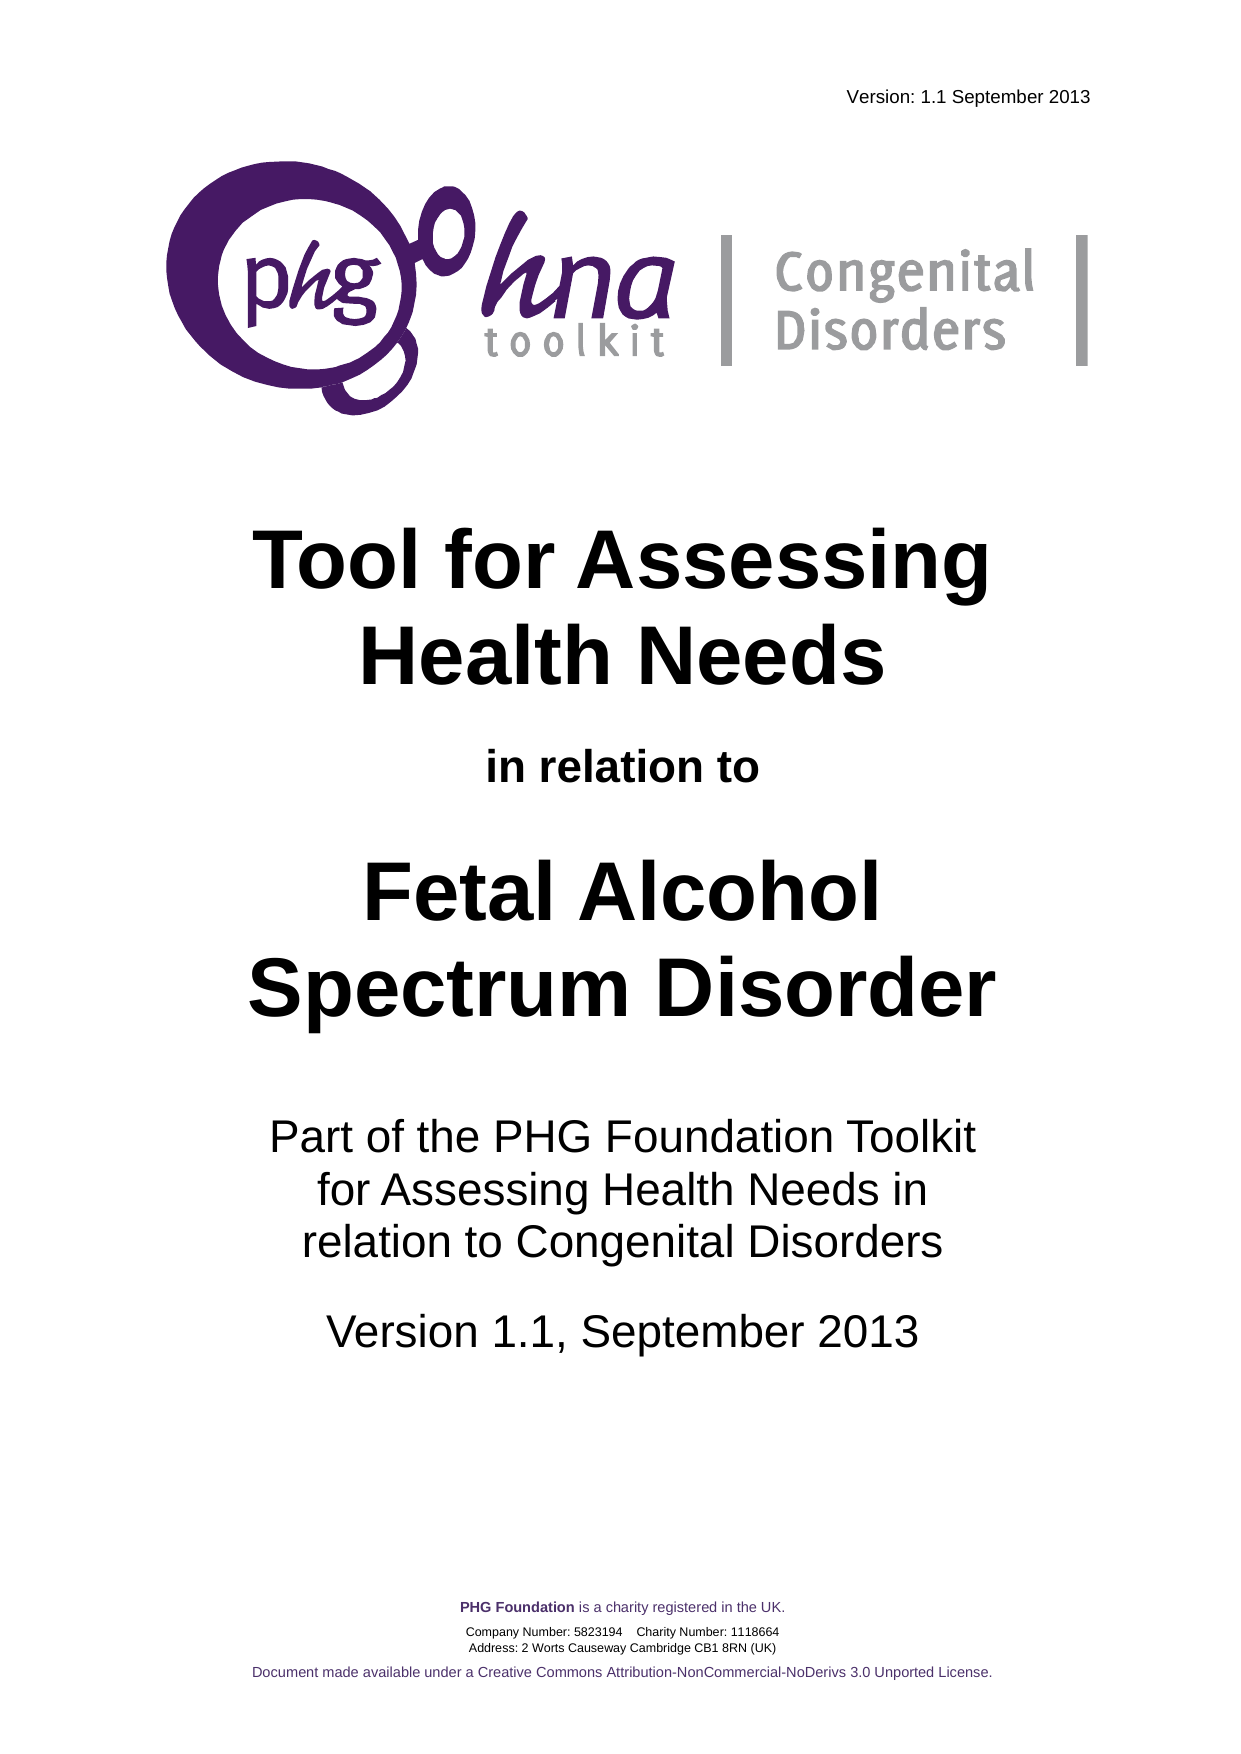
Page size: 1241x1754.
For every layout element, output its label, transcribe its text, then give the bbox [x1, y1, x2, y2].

title Fetal Alcohol Spectrum Disorder [239, 843, 1006, 1034]
title Tool for Assessing Health Needs [239, 511, 1006, 702]
title Part of the PHG Foundation Toolkit for Assessing Health Needs in relation to Congenital Disorders [239, 1109, 1006, 1267]
title in relation to [239, 740, 1006, 793]
title Version 1.1, September 2013 [239, 1305, 1006, 1358]
